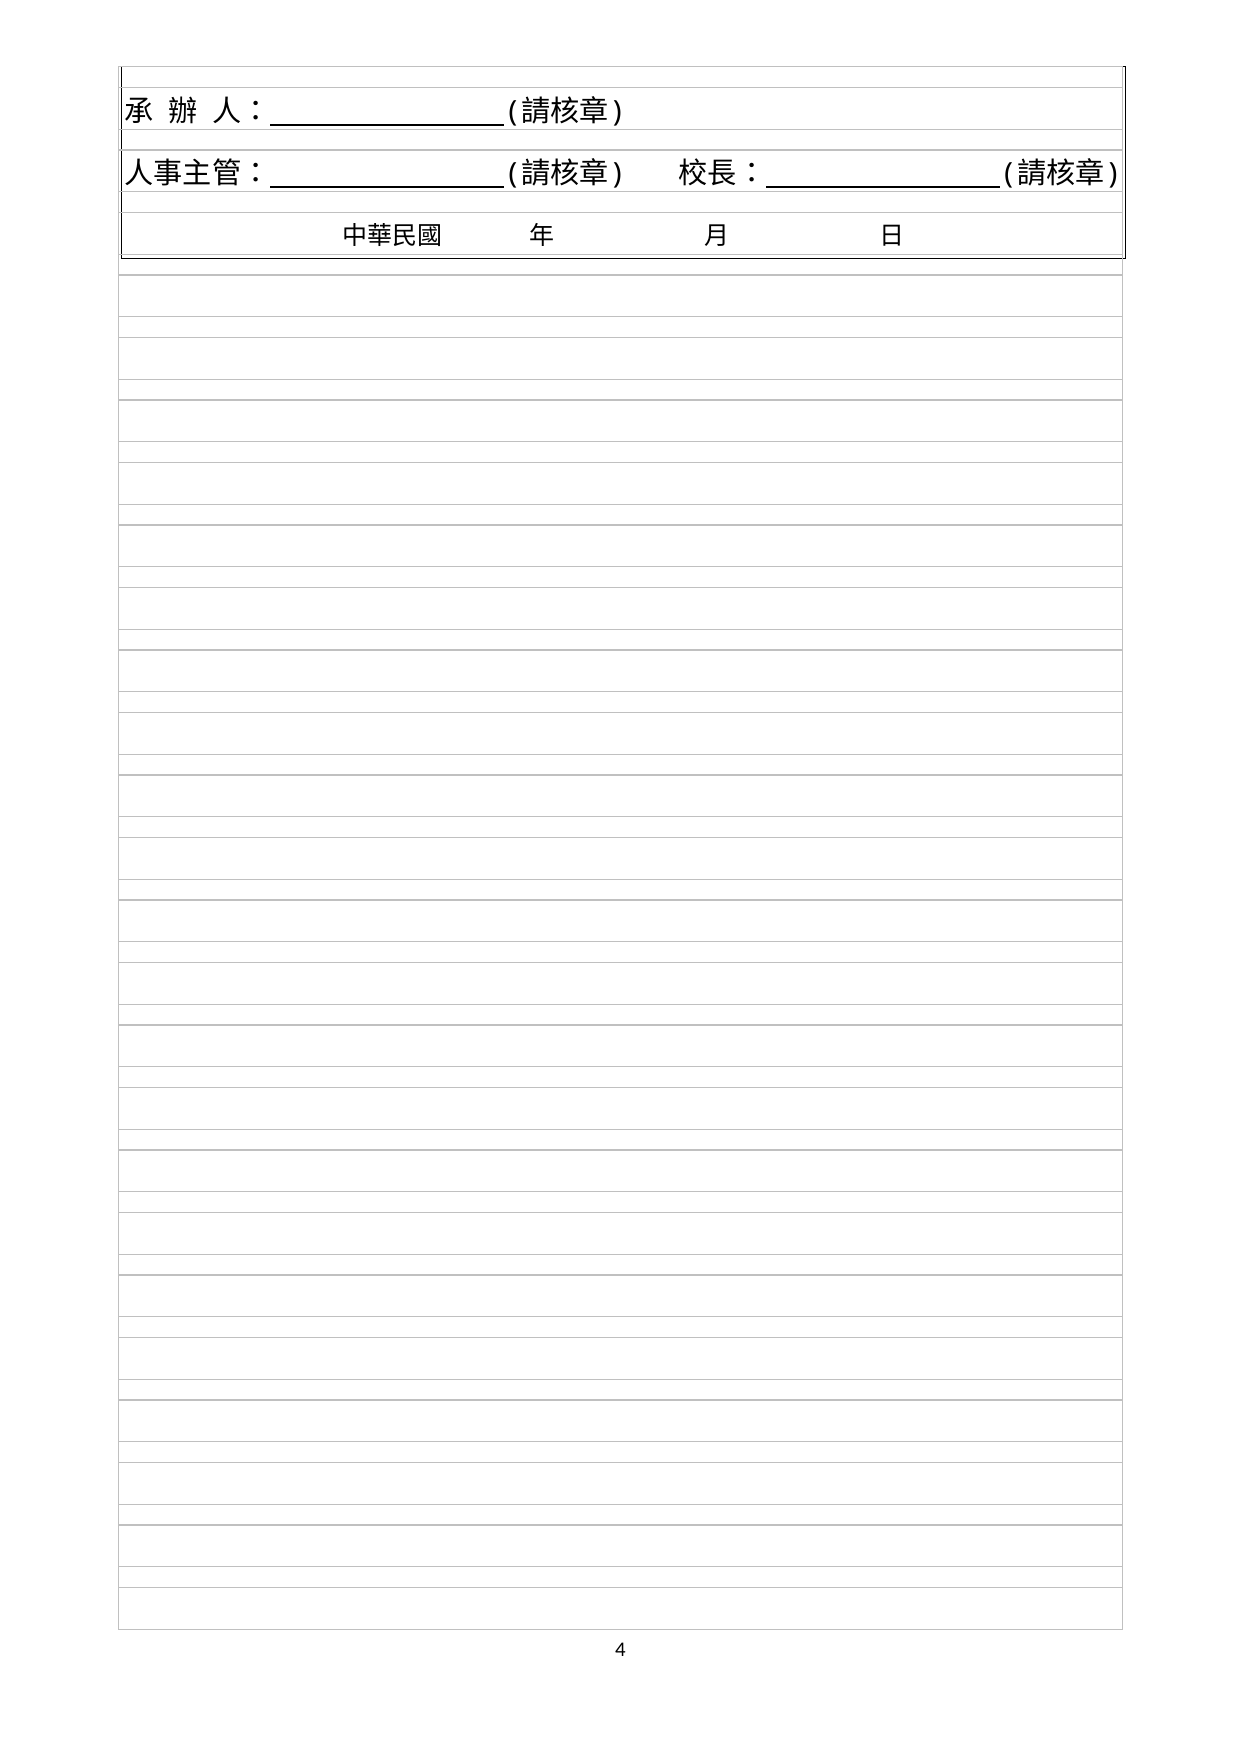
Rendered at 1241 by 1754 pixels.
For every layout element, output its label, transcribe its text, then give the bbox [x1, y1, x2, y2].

table_cell [122, 67, 1122, 87]
table_cell 中華民國 年 月 日 [122, 213, 1122, 254]
table_cell 承 辦 人： (請核章) [122, 88, 1122, 129]
table_cell [122, 130, 1122, 149]
table_cell 人事主管： (請核章) 校長： (請核章) [122, 151, 1122, 191]
table_cell [122, 192, 1122, 212]
